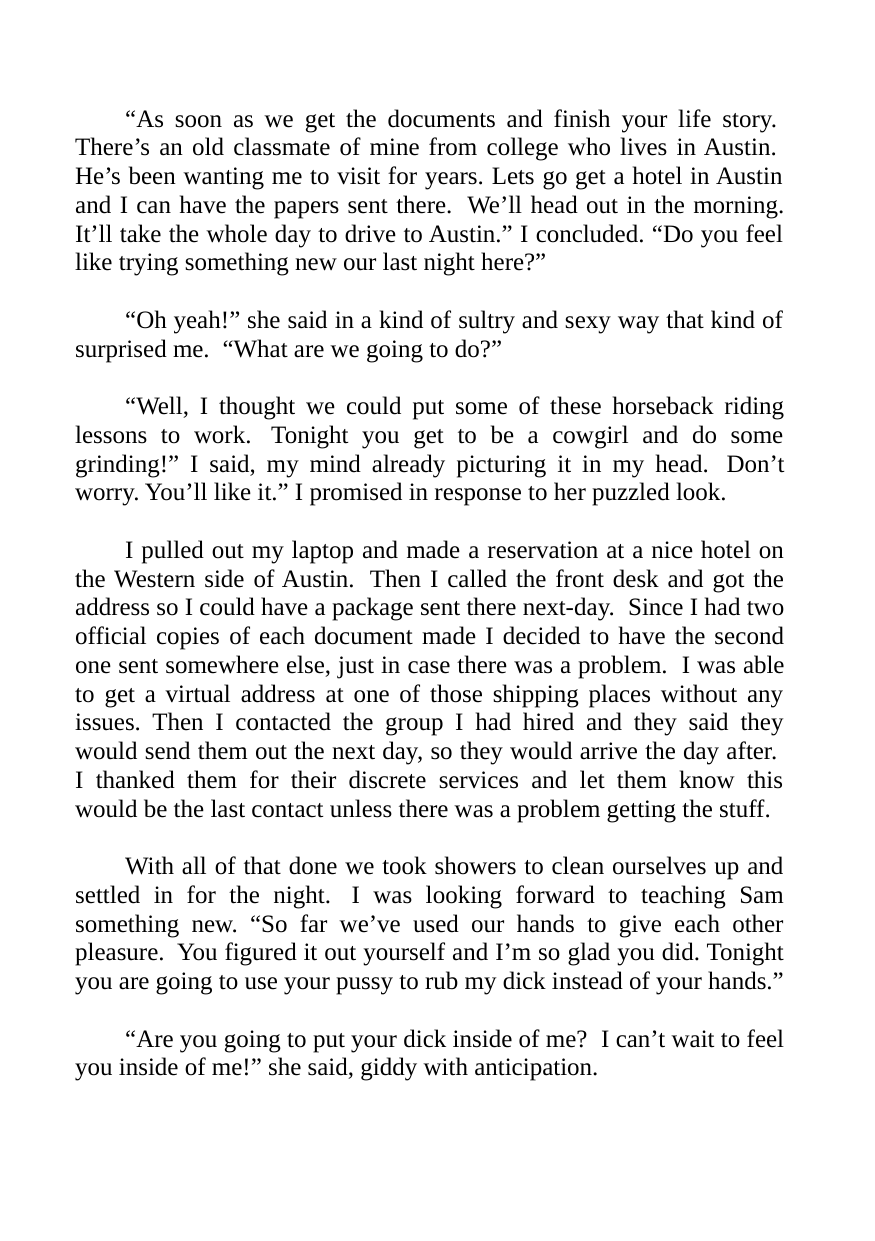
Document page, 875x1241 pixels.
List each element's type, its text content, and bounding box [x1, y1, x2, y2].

text “Are you going to put your dick inside of me? I can’t wait to feel you inside of me!” she said, giddy with anticipation. [75, 1024, 784, 1081]
text With all of that done we took showers to clean ourselves up and settled in for the night. I was looking forward to teaching Sam something new. “So far we’ve used our hands to give each other pleasure. You figured it out yourself and I’m so glad you did. Tonight you are going to use your pussy to rub my dick instead of your hands.” [75, 851, 784, 995]
text I pulled out my laptop and made a reservation at a nice hotel on the Western side of Austin. Then I called the front desk and got the address so I could have a package sent there next-day. Since I had two official copies of each document made I decided to have the second one sent somewhere else, just in case there was a problem. I was able to get a virtual address at one of those shipping places without any issues. Then I contacted the group I had hired and they said they would send them out the next day, so they would arrive the day after. I thanked them for their discrete services and let them know this would be the last contact unless there was a problem getting the stuff. [75, 535, 784, 822]
text “Oh yeah!” she said in a kind of sultry and sexy way that kind of surprised me. “What are we going to do?” [75, 305, 784, 362]
text “Well, I thought we could put some of these horseback riding lessons to work. Tonight you get to be a cowgirl and do some grinding!” I said, my mind already picturing it in my head. Don’t worry. You’ll like it.” I promised in response to her puzzled look. [75, 391, 784, 506]
text “As soon as we get the documents and finish your life story. There’s an old classmate of mine from college who lives in Austin. He’s been wanting me to visit for years. Lets go get a hotel in Austin and I can have the papers sent there. We’ll head out in the morning. It’ll take the whole day to drive to Austin.” I concluded. “Do you feel like trying something new our last night here?” [75, 104, 784, 276]
